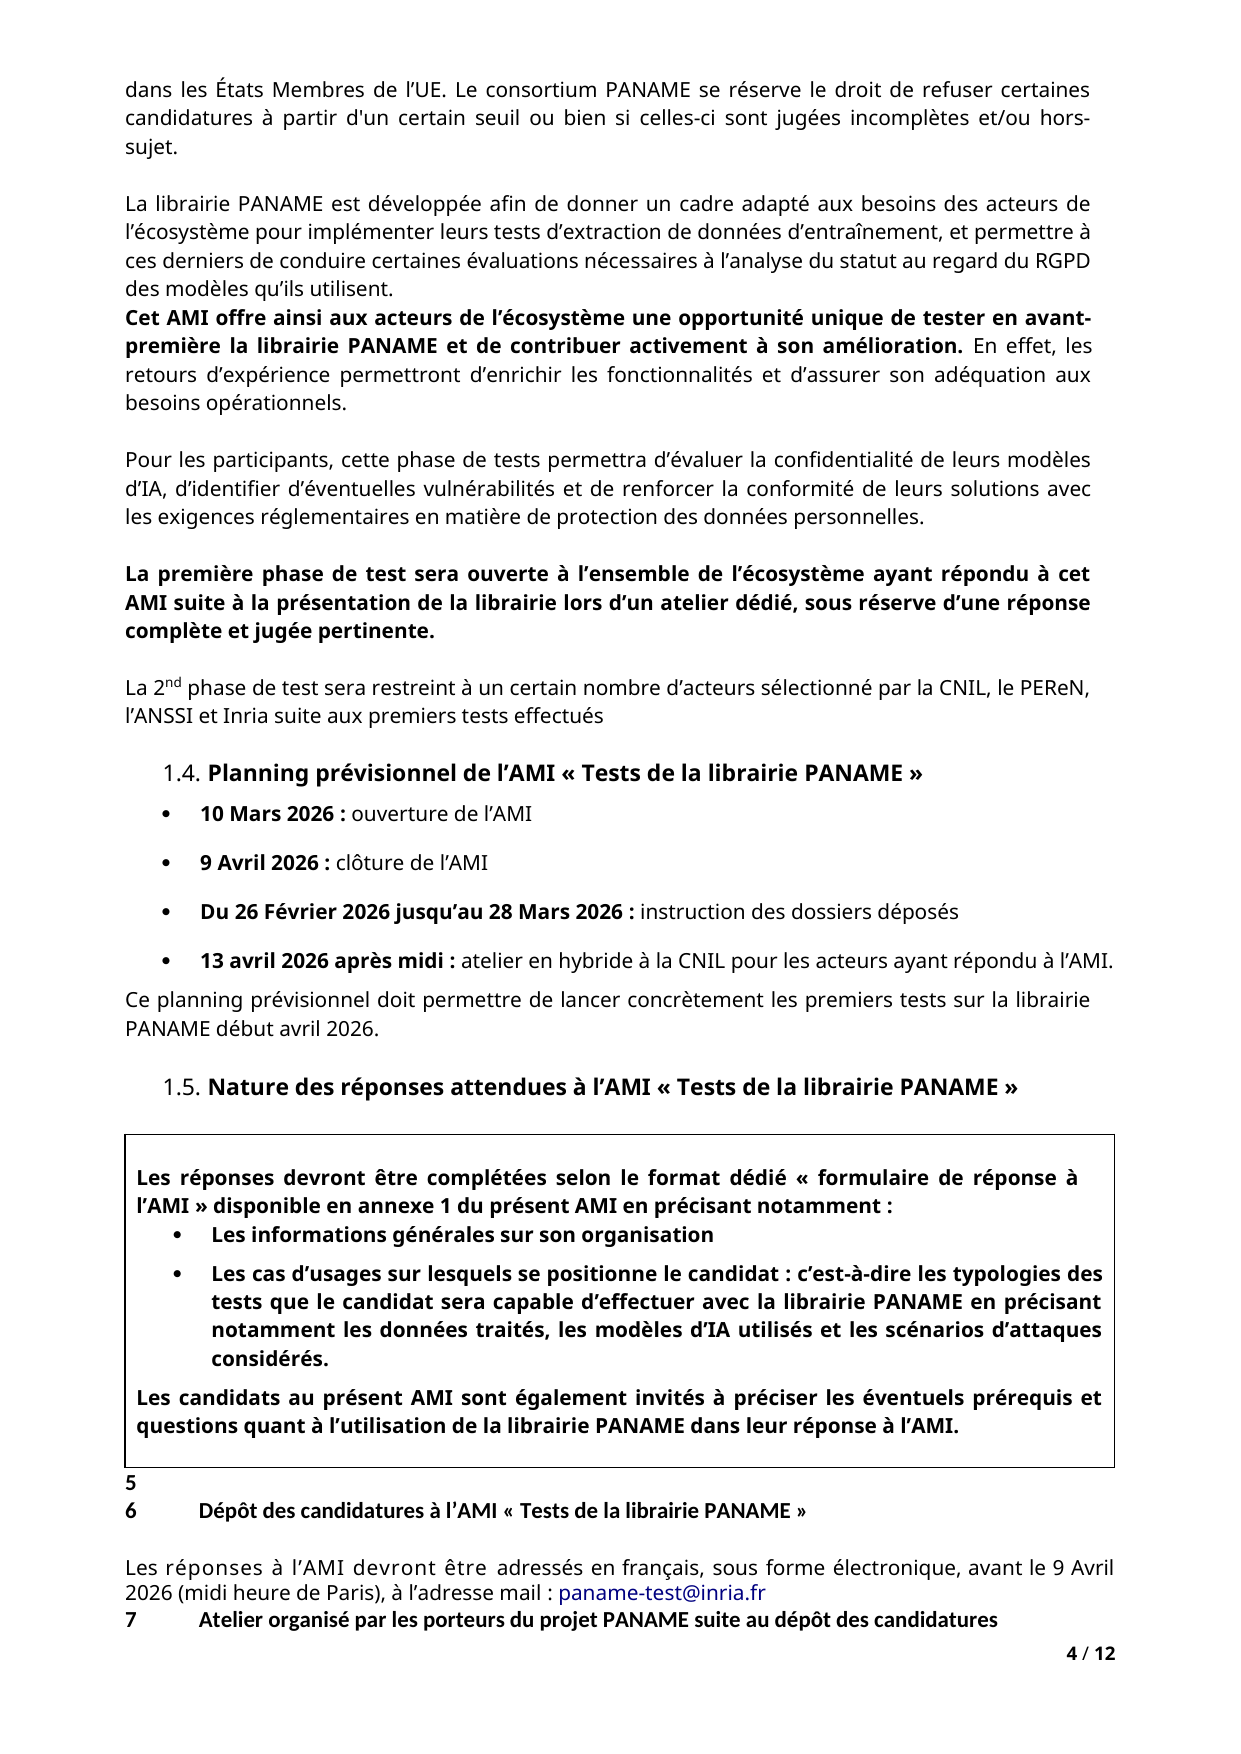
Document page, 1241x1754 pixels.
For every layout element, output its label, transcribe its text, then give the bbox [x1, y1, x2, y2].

text La 2nd phase de test sera restreint à un certain nombre d’acteurs sélectionné par la CNIL, le PEReN, l’ANSSI et Inria suite aux premiers tests effectués [125, 673, 1092, 730]
text Les réponses à l’AMI devront être adressés en français, sous forme électronique, avant le 9 Avril 2026 (midi heure de Paris), à l’adresse mail : paname-test@inria.fr [125, 1555, 1115, 1606]
table_header Les réponses devront être complétées selon le format dédié « formulaire de réponse à l’AMI » disponible en annexe 1 du présent AMI en précisant notamment : Les informations générales sur son organisation Les cas d’usages sur lesquels se positionne le candidat : c’est-à-dire les typologies des tests que le candidat sera capable d’effectuer avec la librairie PANAME en précisant notamment les données traités, les modèles d’IA utilisés et les scénarios d’attaques considérés. Les candidats au présent AMI sont également invités à préciser les éventuels prérequis et questions quant à l’utilisation de la librairie PANAME dans leur réponse à l’AMI. [126, 1135, 1114, 1467]
text La librairie PANAME est développée afin de donner un cadre adapté aux besoins des acteurs de l’écosystème pour implémenter leurs tests d’extraction de données d’entraînement, et permettre à ces derniers de conduire certaines évaluations nécessaires à l’analyse du statut au regard du RGPD des modèles qu’ils utilisent. [125, 189, 1092, 303]
text Cet AMI offre ainsi aux acteurs de l’écosystème une opportunité unique de tester en avant-première la librairie PANAME et de contribuer activement à son amélioration. En effet, les retours d’expérience permettront d’enrichir les fonctionnalités et d’assurer son adéquation aux besoins opérationnels. [125, 303, 1092, 417]
subtitle Atelier organisé par les porteurs du projet PANAME suite au dépôt des candidatures [125, 1606, 1115, 1634]
text dans les États Membres de l’UE. Le consortium PANAME se réserve le droit de refuser certaines candidatures à partir d'un certain seuil ou bien si celles-ci sont jugées incomplètes et/ou hors-sujet. [125, 75, 1092, 160]
list Nature des réponses attendues à l’AMI « Tests de la librairie PANAME » [162, 1071, 1115, 1102]
text Ce planning prévisionnel doit permettre de lancer concrètement les premiers tests sur la librairie PANAME début avril 2026. [125, 986, 1092, 1042]
text La première phase de test sera ouverte à l’ensemble de l’écosystème ayant répondu à cet AMI suite à la présentation de la librairie lors d’un atelier dédié, sous réserve d’une réponse complète et jugée pertinente. [125, 559, 1092, 644]
list Du 26 Février 2026 jusqu’au 28 Mars 2026 : instruction des dossiers déposés [162, 897, 1115, 926]
list Planning prévisionnel de l’AMI « Tests de la librairie PANAME » [162, 757, 1115, 788]
list 13 avril 2026 après midi : atelier en hybride à la CNIL pour les acteurs ayant répondu à l’AMI. [162, 947, 1115, 975]
subtitle Dépôt des candidatures à l’AMI « Tests de la librairie PANAME » [125, 1496, 1115, 1524]
list 10 Mars 2026 : ouverture de l’AMI [162, 799, 1115, 827]
text Pour les participants, cette phase de tests permettra d’évaluer la confidentialité de leurs modèles d’IA, d’identifier d’éventuelles vulnérabilités et de renforcer la conformité de leurs solutions avec les exigences réglementaires en matière de protection des données personnelles. [125, 445, 1092, 531]
list 9 Avril 2026 : clôture de l’AMI [162, 848, 1115, 876]
